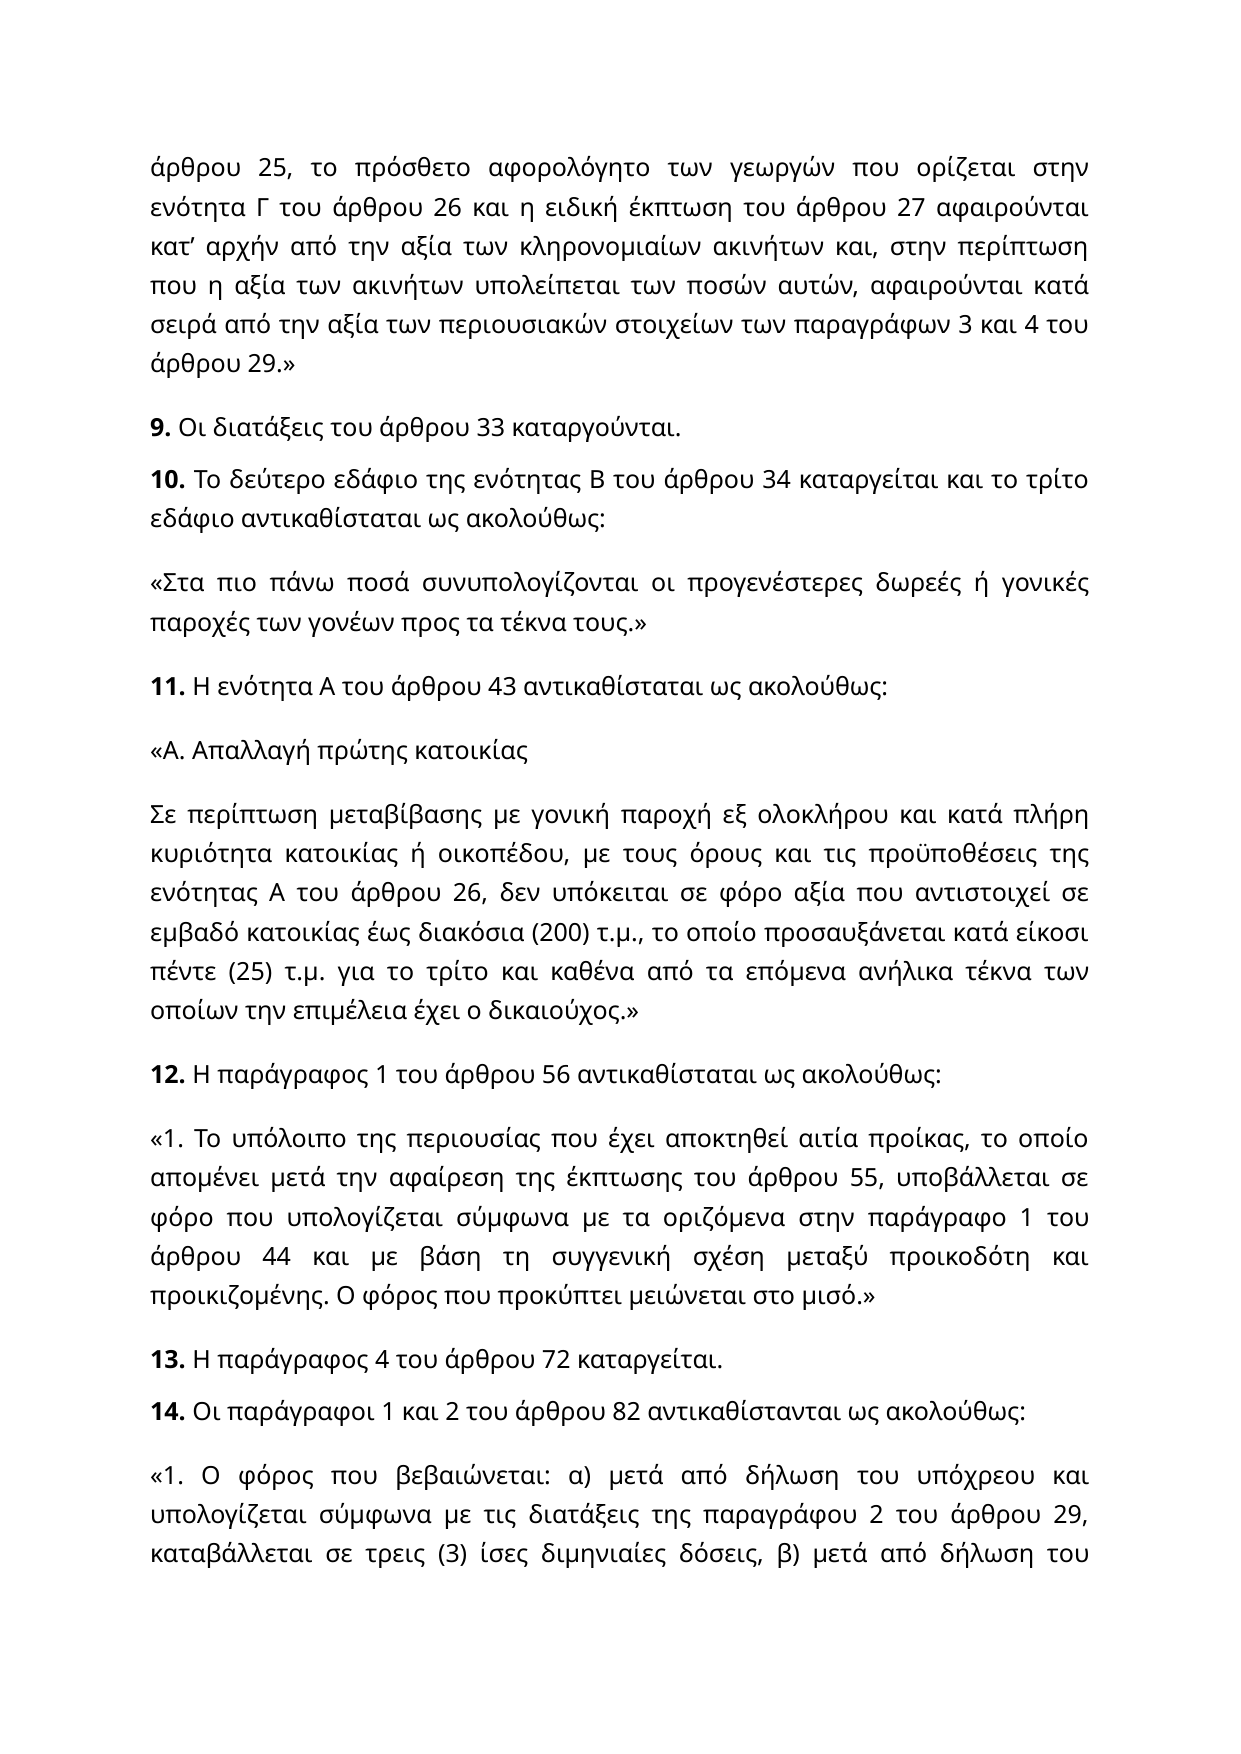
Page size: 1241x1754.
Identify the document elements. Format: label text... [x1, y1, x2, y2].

text άρθρου 25, το πρόσθετο αφορολόγητο των γεωργών που ορίζεται στην ενότητα Γ του άρθρου 26 και η ειδική έκπτωση του άρθρου 27 αφαιρούνται κατ’ αρχήν από την αξία των κληρονομιαίων ακινήτων και, στην περίπτωση που η αξία των ακινήτων υπολείπεται των ποσών αυτών, αφαιρούνται κατά σειρά από την αξία των περιουσιακών στοιχείων των παραγράφων 3 και 4 του άρθρου 29.» [150, 150, 1090, 380]
text 10. Το δεύτερο εδάφιο της ενότητας Β του άρθρου 34 καταργείται και το τρίτο εδάφιο αντικαθίσταται ως ακολούθως: [150, 462, 1090, 535]
text 14. Οι παράγραφοι 1 και 2 του άρθρου 82 αντικαθίστανται ως ακολούθως: [150, 1393, 1090, 1427]
text «1. Το υπόλοιπο της περιουσίας που έχει αποκτηθεί αιτία προίκας, το οποίο απομένει μετά την αφαίρεση της έκπτωσης του άρθρου 55, υποβάλλεται σε φόρο που υπολογίζεται σύμφωνα με τα οριζόμενα στην παράγραφο 1 του άρθρου 44 και με βάση τη συγγενική σχέση μεταξύ προικοδότη και προικιζομένης. Ο φόρος που προκύπτει μειώνεται στο μισό.» [150, 1121, 1090, 1312]
text 13. Η παράγραφος 4 του άρθρου 72 καταργείται. [150, 1342, 1090, 1376]
text Σε περίπτωση μεταβίβασης με γονική παροχή εξ ολοκλήρου και κατά πλήρη κυριότητα κατοικίας ή οικοπέδου, με τους όρους και τις προϋποθέσεις της ενότητας Α του άρθρου 26, δεν υπόκειται σε φόρο αξία που αντιστοιχεί σε εμβαδό κατοικίας έως διακόσια (200) τ.μ., το οποίο προσαυξάνεται κατά είκοσι πέντε (25) τ.μ. για το τρίτο και καθένα από τα επόμενα ανήλικα τέκνα των οποίων την επιμέλεια έχει ο δικαιούχος.» [150, 797, 1090, 1027]
text 11. Η ενότητα Α του άρθρου 43 αντικαθίσταται ως ακολούθως: [150, 668, 1090, 702]
text «1. Ο φόρος που βεβαιώνεται: α) μετά από δήλωση του υπόχρεου και υπολογίζεται σύμφωνα με τις διατάξεις της παραγράφου 2 του άρθρου 29, καταβάλλεται σε τρεις (3) ίσες διμηνιαίες δόσεις, β) μετά από δήλωση του [150, 1457, 1090, 1570]
text 12. Η παράγραφος 1 του άρθρου 56 αντικαθίσταται ως ακολούθως: [150, 1057, 1090, 1091]
text «Στα πιο πάνω ποσά συνυπολογίζονται οι προγενέστερες δωρεές ή γονικές παροχές των γονέων προς τα τέκνα τους.» [150, 565, 1090, 638]
text 9. Οι διατάξεις του άρθρου 33 καταργούνται. [150, 410, 1090, 444]
text «Α. Απαλλαγή πρώτης κατοικίας [150, 732, 1090, 767]
